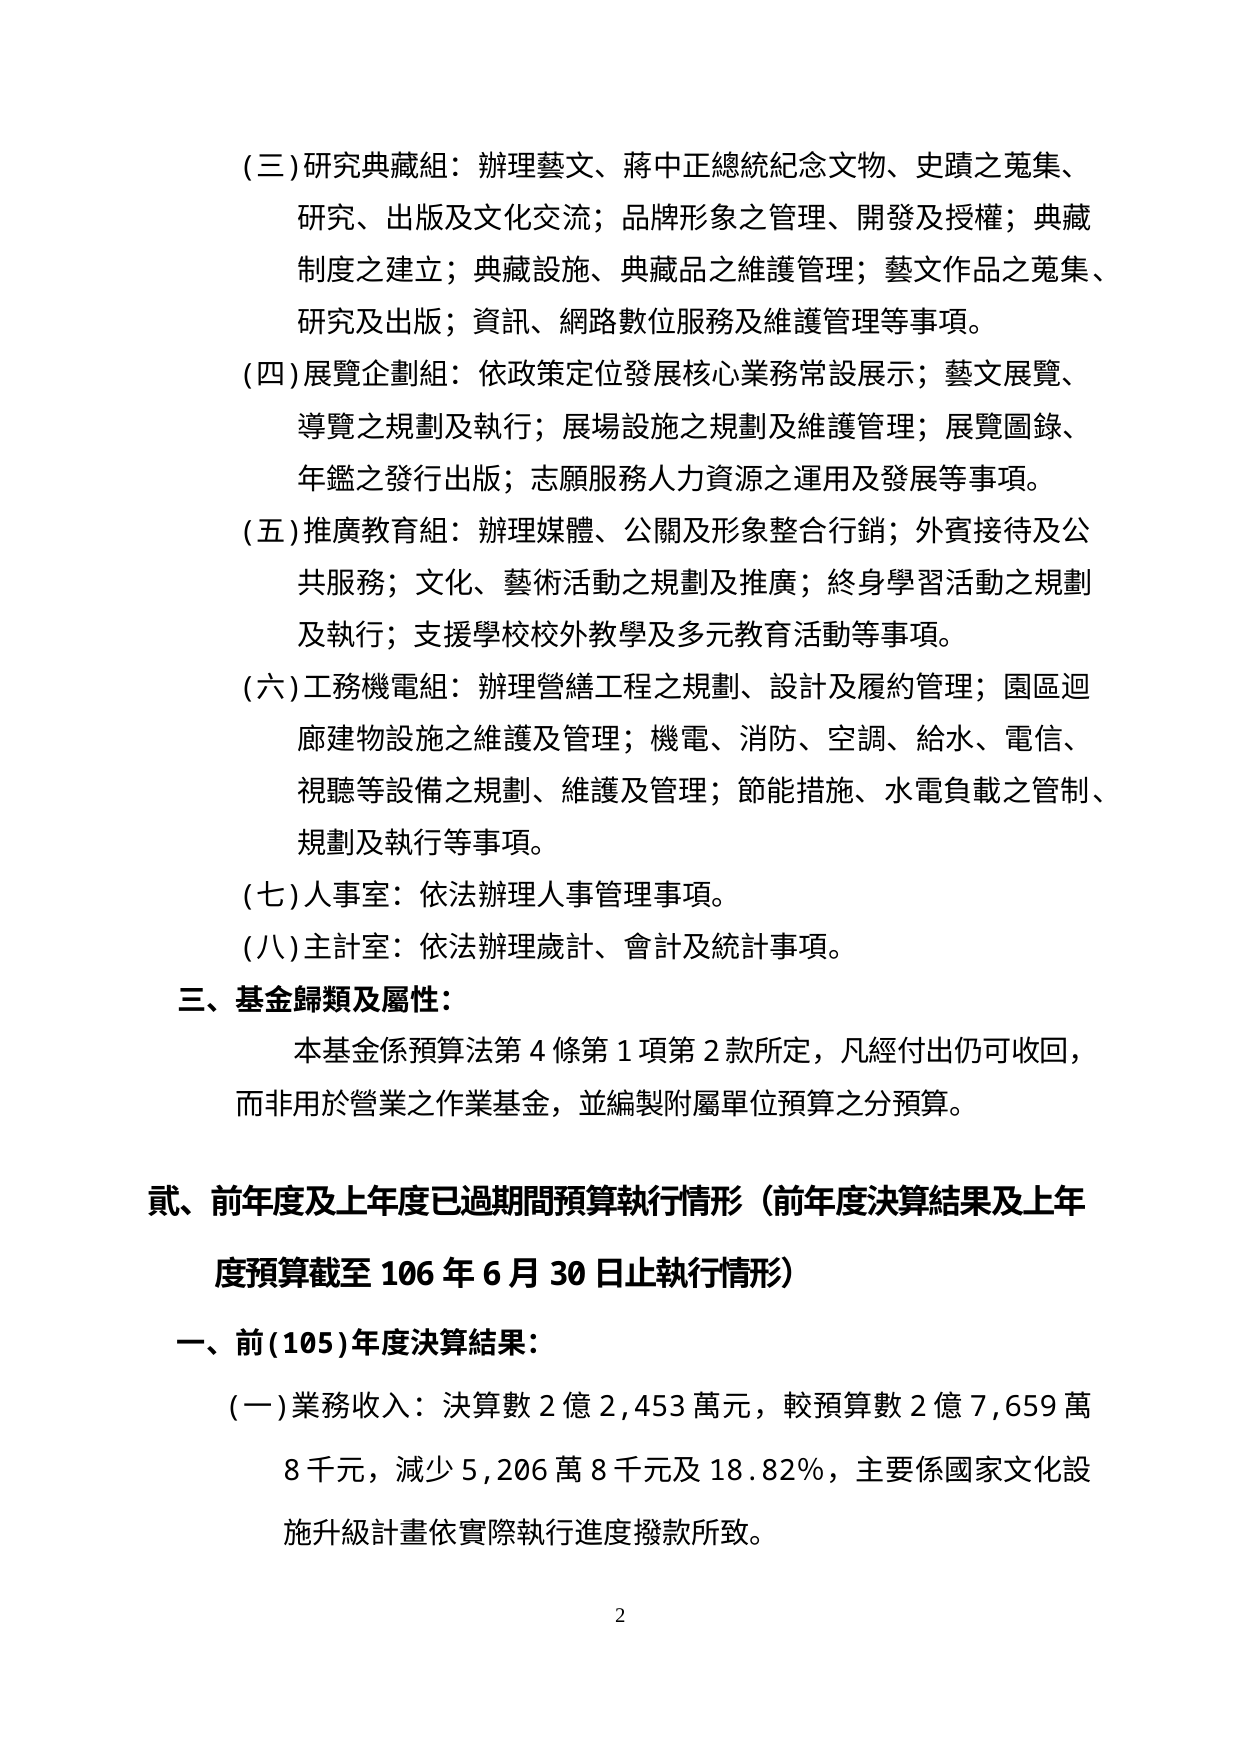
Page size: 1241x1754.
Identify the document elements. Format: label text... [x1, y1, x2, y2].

text (四)展覽企劃組：依政策定位發展核心業務常設展示；藝文展覽、導覽之規劃及執行；展場設施之規劃及維護管理；展覽圖錄、年鑑之發行出版；志願服務人力資源之運用及發展等事項。 [239, 341, 1093, 497]
text 三、基金歸類及屬性： [148, 966, 1093, 1018]
text 一、前(105)年度決算結果： [177, 1319, 1093, 1362]
text (六)工務機電組：辦理營繕工程之規劃、設計及履約管理；園區迴廊建物設施之維護及管理；機電、消防、空調、給水、電信、視聽等設備之規劃、維護及管理；節能措施、水電負載之管制、規劃及執行等事項。 [239, 654, 1093, 862]
text (三)研究典藏組：辦理藝文、蔣中正總統紀念文物、史蹟之蒐集、研究、出版及文化交流；品牌形象之管理、開發及授權；典藏制度之建立；典藏設施、典藏品之維護管理；藝文作品之蒐集、研究及出版；資訊、網路數位服務及維護管理等事項。 [239, 133, 1093, 341]
text 本基金係預算法第4條第1項第2款所定，凡經付出仍可收回，而非用於營業之作業基金，並編製附屬單位預算之分預算。 [177, 1018, 1093, 1122]
text (七)人事室：依法辦理人事管理事項。 [239, 862, 1093, 914]
text (五)推廣教育組：辦理媒體、公關及形象整合行銷；外賓接待及公共服務；文化、藝術活動之規劃及推廣；終身學習活動之規劃及執行；支援學校校外教學及多元教育活動等事項。 [239, 497, 1093, 654]
text 貮、前年度及上年度已過期間預算執行情形（前年度決算結果及上年度預算截至106年6月30日止執行情形） [148, 1174, 1093, 1295]
text (一)業務收入：決算數2億2,453萬元，較預算數2億7,659萬8千元，減少5,206萬8千元及18.82％，主要係國家文化設施升級計畫依實際執行進度撥款所致。 [224, 1383, 1093, 1552]
text (八)主計室：依法辦理歲計、會計及統計事項。 [239, 914, 1093, 966]
